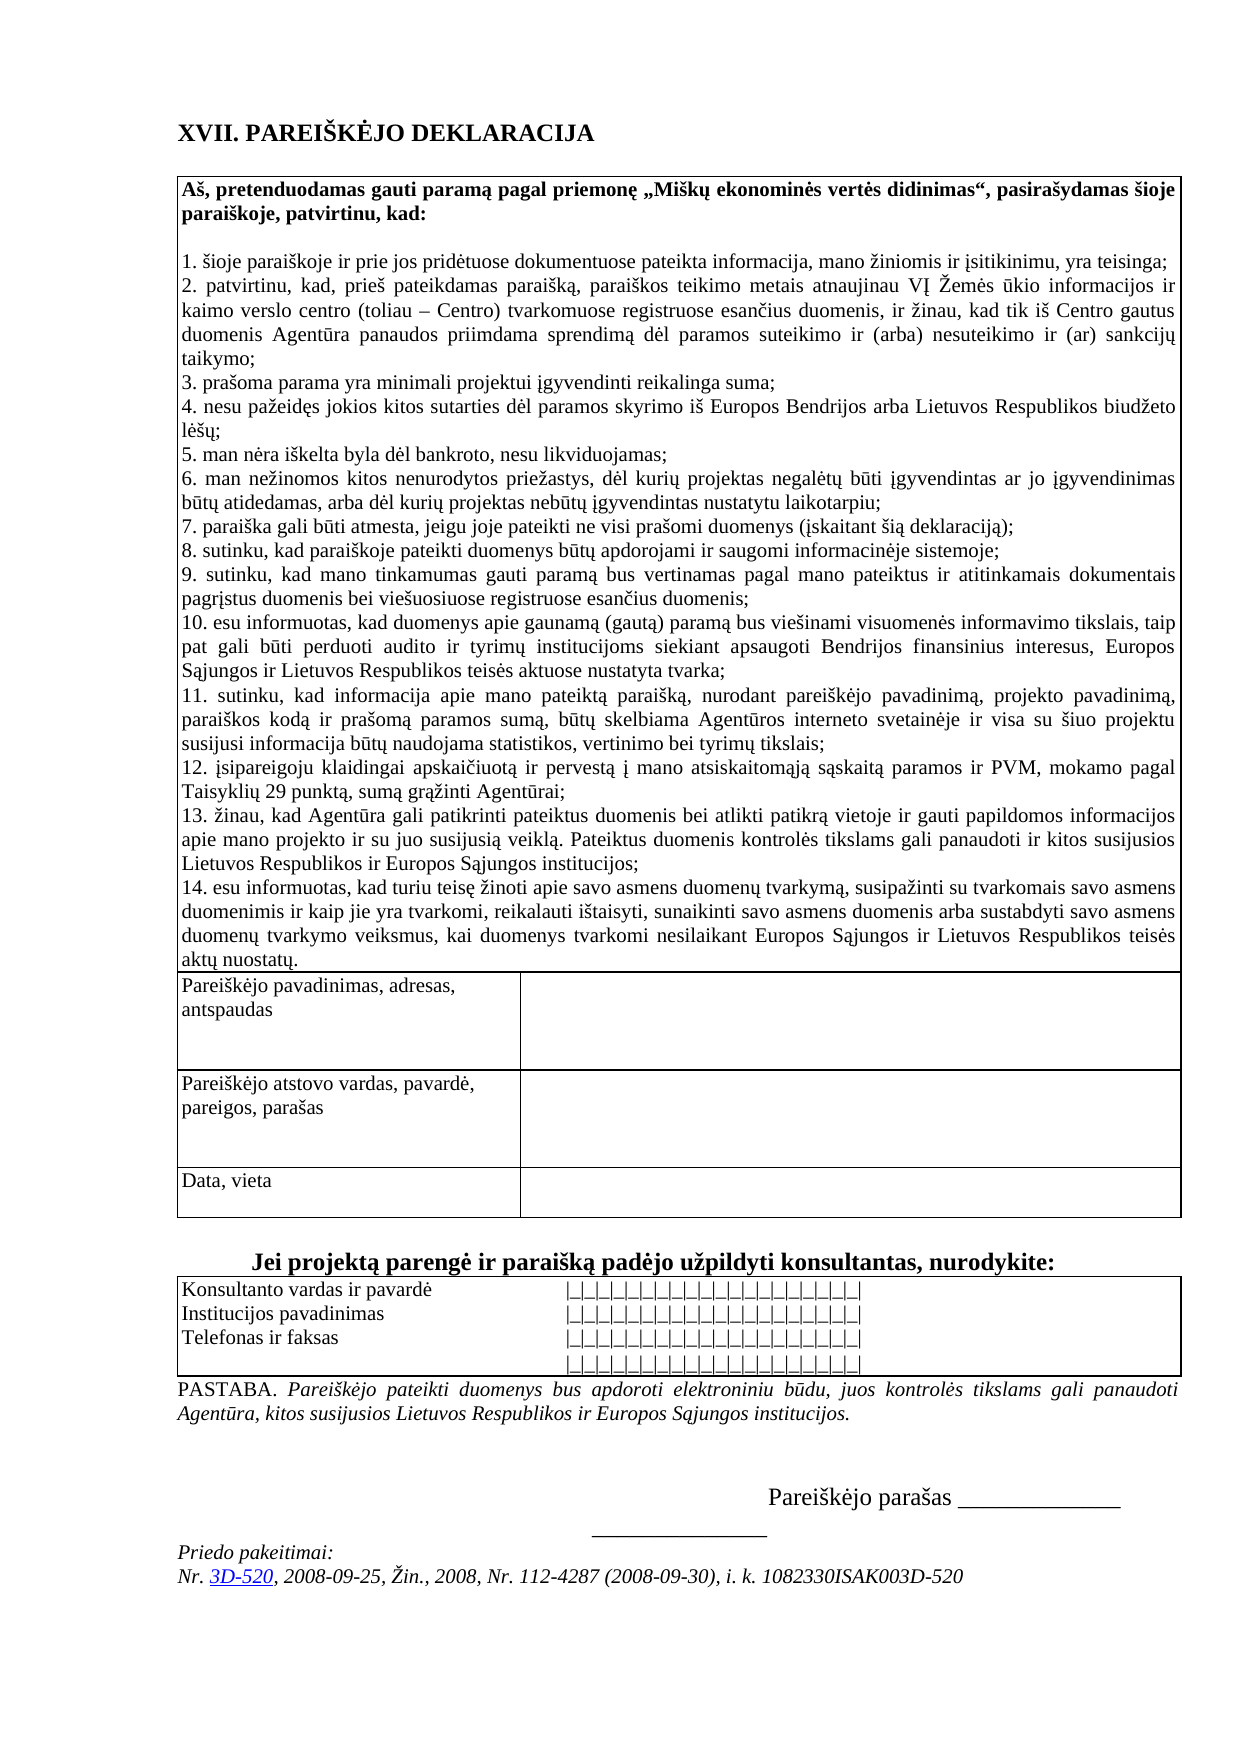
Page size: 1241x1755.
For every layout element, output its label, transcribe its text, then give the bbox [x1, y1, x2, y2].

text Nr. 3D-520, 2008-09-25, Žin., 2008, Nr. 112-4287 (2008-09-30), i. k. 1082330ISAK003D-520 [177, 1564, 1181, 1588]
table_cell Institucijos pavadinimas [178, 1301, 561, 1325]
table_cell [521, 973, 1180, 1069]
table_cell |_|_|_|_|_|_|_|_|_|_|_|_|_|_|_|_|_|_|_|_| [561, 1325, 1180, 1349]
table_cell Pareiškėjo atstovo vardas, pavardė, pareigos, parašas [178, 1071, 520, 1167]
table_cell [521, 1168, 1180, 1217]
table_cell Pareiškėjo pavadinimas, adresas, antspaudas [178, 973, 520, 1069]
text PASTABA. Pareiškėjo pateikti duomenys bus apdoroti elektroniniu būdu, juos kontrolės tikslams gali panaudoti Agentūra, kitos susijusios Lietuvos Respublikos ir Europos Sąjungos institucijos. [177, 1377, 1181, 1425]
table_cell Data, vieta [178, 1168, 520, 1217]
table_cell Telefonas ir faksas [178, 1325, 561, 1375]
text Priedo pakeitimai: [177, 1540, 1181, 1564]
text ______________ [177, 1511, 1181, 1540]
text XVII. PAREIŠKĖJO DEKLARACIJA [177, 118, 1181, 147]
text Jei projektą parengė ir paraišką padėjo užpildyti konsultantas, nurodykite: [177, 1247, 1181, 1276]
table_header |_|_|_|_|_|_|_|_|_|_|_|_|_|_|_|_|_|_|_|_| [561, 1277, 1180, 1301]
table_header Aš, pretenduodamas gauti paramą pagal priemonę „Miškų ekonominės vertės didinimas“, pasirašydamas šioje paraiškoje, patvirtinu, kad: 1. šioje paraiškoje ir prie jos pridėtuose dokumentuose pateikta informacija, mano žiniomis ir įsitikinimu, yra teisinga; 2. patvirtinu, kad, prieš pateikdamas paraišką, paraiškos teikimo metais atnaujinau VĮ Žemės ūkio informacijos ir kaimo verslo centro (toliau – Centro) tvarkomuose registruose esančius duomenis, ir žinau, kad tik iš Centro gautus duomenis Agentūra panaudos priimdama sprendimą dėl paramos suteikimo ir (arba) nesuteikimo ir (ar) sankcijų taikymo; 3. prašoma parama yra minimali projektui įgyvendinti reikalinga suma; 4. nesu pažeidęs jokios kitos sutarties dėl paramos skyrimo iš Europos Bendrijos arba Lietuvos Respublikos biudžeto lėšų; 5. man nėra iškelta byla dėl bankroto, nesu likviduojamas; 6. man nežinomos kitos nenurodytos priežastys, dėl kurių projektas negalėtų būti įgyvendintas ar jo įgyvendinimas būtų atidedamas, arba dėl kurių projektas nebūtų įgyvendintas nustatytu laikotarpiu; 7. paraiška gali būti atmesta, jeigu joje pateikti ne visi prašomi duomenys (įskaitant šią deklaraciją); 8. sutinku, kad paraiškoje pateikti duomenys būtų apdorojami ir saugomi informacinėje sistemoje; 9. sutinku, kad mano tinkamumas gauti paramą bus vertinamas pagal mano pateiktus ir atitinkamais dokumentais pagrįstus duomenis bei viešuosiuose registruose esančius duomenis; 10. esu informuotas, kad duomenys apie gaunamą (gautą) paramą bus viešinami visuomenės informavimo tikslais, taip pat gali būti perduoti audito ir tyrimų institucijoms siekiant apsaugoti Bendrijos finansinius interesus, Europos Sąjungos ir Lietuvos Respublikos teisės aktuose nustatyta tvarka; 11. sutinku, kad informacija apie mano pateiktą paraišką, nurodant pareiškėjo pavadinimą, projekto pavadinimą, paraiškos kodą ir prašomą paramos sumą, būtų skelbiama Agentūros interneto svetainėje ir visa su šiuo projektu susijusi informacija būtų naudojama statistikos, vertinimo bei tyrimų tikslais; 12. įsipareigoju klaidingai apskaičiuotą ir pervestą į mano atsiskaitomąją sąskaitą paramos ir PVM, mokamo pagal Taisyklių 29 punktą, sumą grąžinti Agentūrai; 13. žinau, kad Agentūra gali patikrinti pateiktus duomenis bei atlikti patikrą vietoje ir gauti papildomos informacijos apie mano projekto ir su juo susijusią veiklą. Pateiktus duomenis kontrolės tikslams gali panaudoti ir kitos susijusios Lietuvos Respublikos ir Europos Sąjungos institucijos; 14. esu informuotas, kad turiu teisę žinoti apie savo asmens duomenų tvarkymą, susipažinti su tvarkomais savo asmens duomenimis ir kaip jie yra tvarkomi, reikalauti ištaisyti, sunaikinti savo asmens duomenis arba sustabdyti savo asmens duomenų tvarkymo veiksmus, kai duomenys tvarkomi nesilaikant Europos Sąjungos ir Lietuvos Respublikos teisės aktų nuostatų. [178, 177, 1180, 971]
table_cell |_|_|_|_|_|_|_|_|_|_|_|_|_|_|_|_|_|_|_|_| [561, 1301, 1180, 1325]
table_cell [521, 1071, 1180, 1167]
text Pareiškėjo parašas _____________ [177, 1482, 1181, 1511]
table_header Konsultanto vardas ir pavardė [178, 1277, 561, 1301]
table_cell |_|_|_|_|_|_|_|_|_|_|_|_|_|_|_|_|_|_|_|_| [561, 1349, 1180, 1375]
